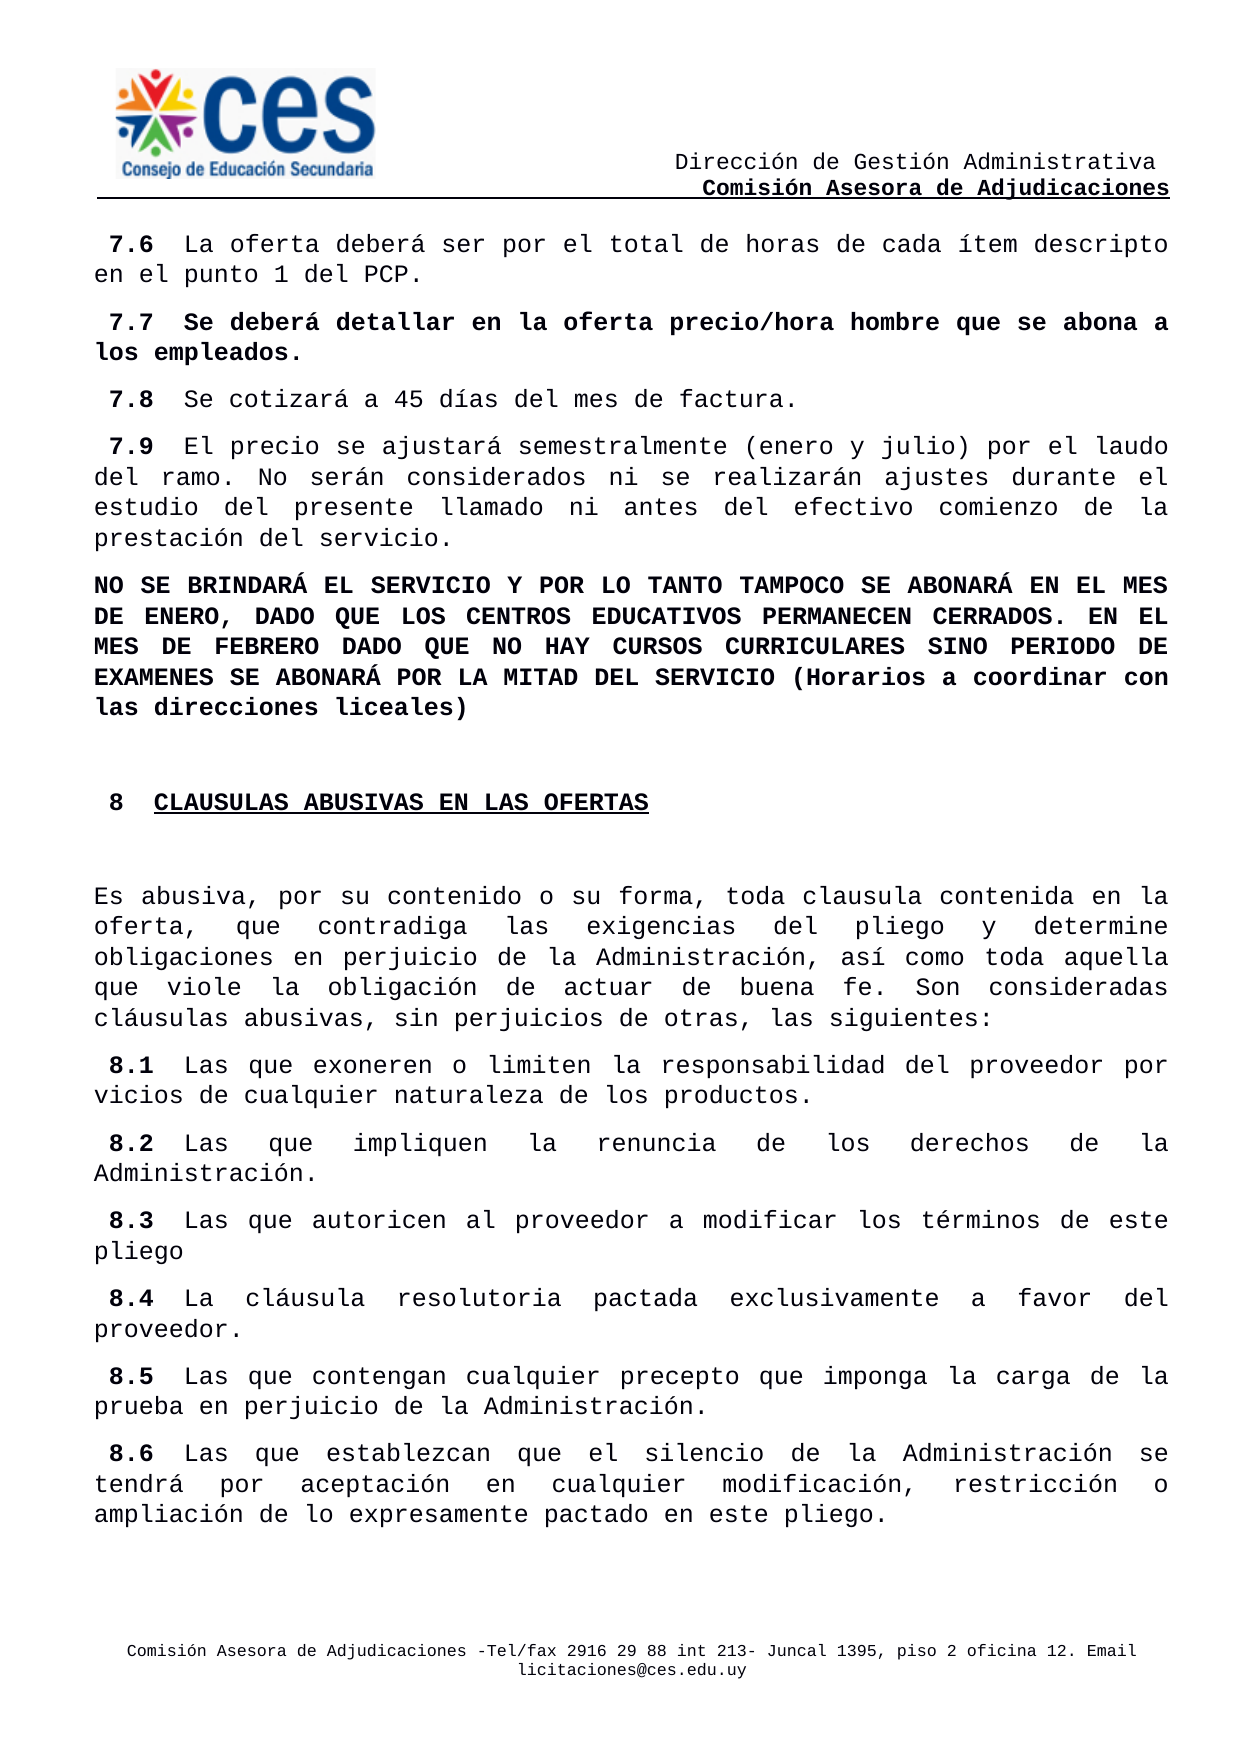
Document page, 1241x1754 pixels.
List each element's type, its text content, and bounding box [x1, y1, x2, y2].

list Las que contengan cualquier precepto que imponga la carga de la prueba en perjuicio de la Administración. [94, 1363, 1169, 1422]
list Se deberá detallar en la oferta precio/hora hombre que se abona a los empleados. [94, 309, 1169, 368]
list CLAUSULAS ABUSIVAS EN LAS OFERTAS [94, 789, 1169, 817]
list Las que autoricen al proveedor a modificar los términos de este pliego [94, 1208, 1169, 1267]
picture [115, 68, 376, 179]
list Las que impliquen la renuncia de los derechos de la Administración. [94, 1130, 1169, 1189]
list Las que exoneren o limiten la responsabilidad del proveedor por vicios de cualquier naturaleza de los productos. [94, 1052, 1169, 1111]
list Se cotizará a 45 días del mes de factura. [94, 387, 1169, 415]
list Las que establezcan que el silencio de la Administración se tendrá por aceptación en cualquier modificación, restricción o ampliación de lo expresamente pactado en este pliego. [94, 1441, 1169, 1530]
list Es abusiva, por su contenido o su forma, toda clausula contenida en la oferta, que contradiga las exigencias del pliego y determine obligaciones en perjuicio de la Administración, así como toda aquella que viole la obligación de actuar de buena fe. Son consideradas cláusulas abusivas, sin perjuicios de otras, las siguientes: [94, 883, 1169, 1034]
list La cláusula resolutoria pactada exclusivamente a favor del proveedor. [94, 1286, 1169, 1344]
list El precio se ajustará semestralmente (enero y julio) por el laudo del ramo. No serán considerados ni se realizarán ajustes durante el estudio del presente llamado ni antes del efectivo comienzo de la prestación del servicio. [94, 434, 1169, 554]
list NO SE BRINDARÁ EL SERVICIO Y POR LO TANTO TAMPOCO SE ABONARÁ EN EL MES DE ENERO, DADO QUE LOS CENTROS EDUCATIVOS PERMANECEN CERRADOS. EN EL MES DE FEBRERO DADO QUE NO HAY CURSOS CURRICULARES SINO PERIODO DE EXAMENES SE ABONARÁ POR LA MITAD DEL SERVICIO (Horarios a coordinar con las direcciones liceales) [94, 573, 1169, 723]
list La oferta deberá ser por el total de horas de cada ítem descripto en el punto 1 del PCP. [94, 231, 1169, 290]
